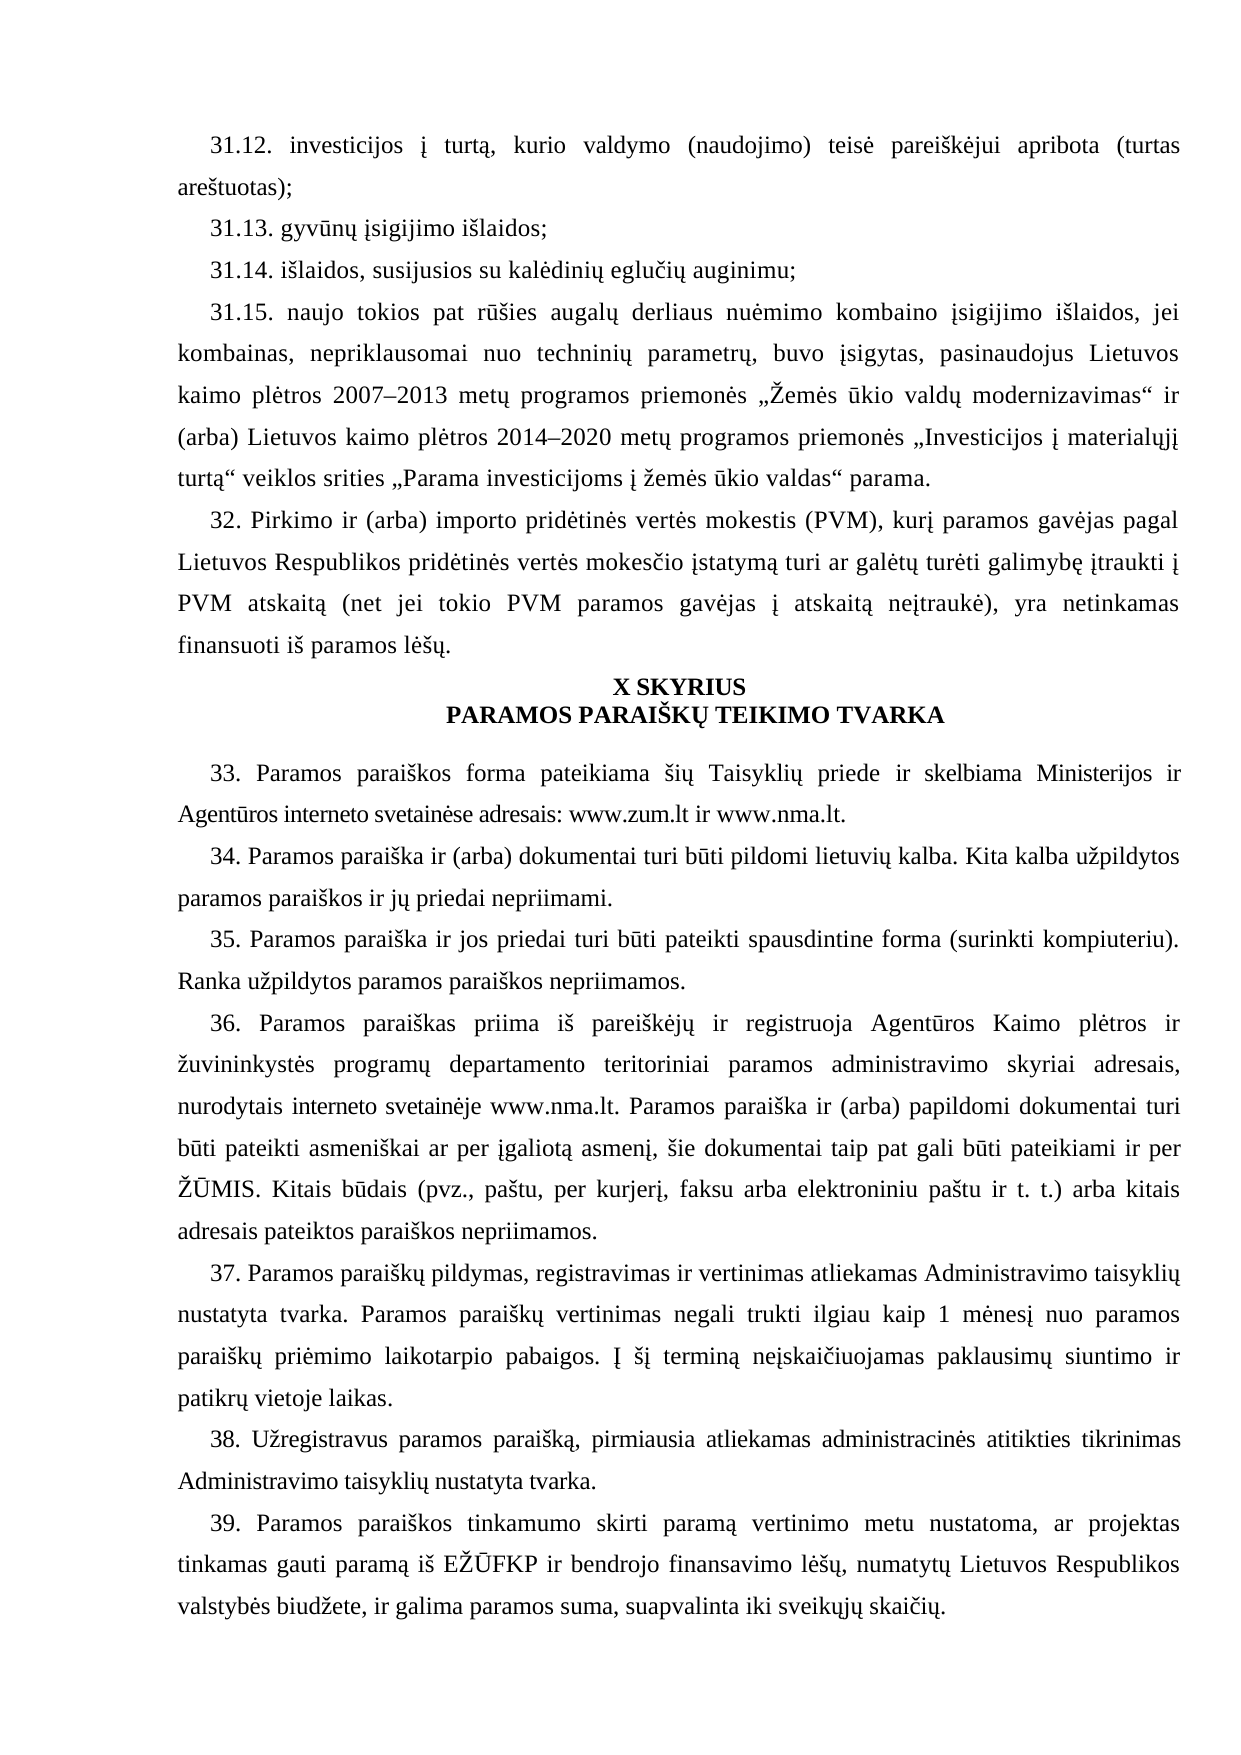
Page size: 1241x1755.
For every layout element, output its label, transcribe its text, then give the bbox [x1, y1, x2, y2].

text 34. Paramos paraiška ir (arba) dokumentai turi būti pildomi lietuvių kalba. Kita kalba užpildytos paramos paraiškos ir jų priedai nepriimami. [177, 841, 1181, 912]
text 37. Paramos paraiškų pildymas, registravimas ir vertinimas atliekamas Administravimo taisyklių nustatyta tvarka. Paramos paraiškų vertinimas negali trukti ilgiau kaip 1 mėnesį nuo paramos paraiškų priėmimo laikotarpio pabaigos. Į šį terminą neįskaičiuojamas paklausimų siuntimo ir patikrų vietoje laikas. [177, 1258, 1181, 1412]
text 39. Paramos paraiškos tinkamumo skirti paramą vertinimo metu nustatoma, ar projektas tinkamas gauti paramą iš EŽŪFKP ir bendrojo finansavimo lėšų, numatytų Lietuvos Respublikos valstybės biudžete, ir galima paramos suma, suapvalinta iki sveikųjų skaičių. [177, 1508, 1181, 1620]
text 31.12. investicijos į turtą, kurio valdymo (naudojimo) teisė pareiškėjui apribota (turtas areštuotas); [177, 130, 1181, 200]
text 31.15. naujo tokios pat rūšies augalų derliaus nuėmimo kombaino įsigijimo išlaidos, jei kombainas, nepriklausomai nuo techninių parametrų, buvo įsigytas, pasinaudojus Lietuvos kaimo plėtros 2007–2013 metų programos priemonės „Žemės ūkio valdų modernizavimas“ ir (arba) Lietuvos kaimo plėtros 2014–2020 metų programos priemonės „Investicijos į materialųjį turtą“ veiklos srities „Parama investicijoms į žemės ūkio valdas“ parama. [177, 297, 1181, 492]
text 33. Paramos paraiškos forma pateikiama šių Taisyklių priede ir skelbiama Ministerijos ir Agentūros interneto svetainėse adresais: www.zum.lt ir www.nma.lt. [177, 758, 1181, 828]
text X SKYRIUS [177, 672, 1181, 700]
text 32. Pirkimo ir (arba) importo pridėtinės vertės mokestis (PVM), kurį paramos gavėjas pagal Lietuvos Respublikos pridėtinės vertės mokesčio įstatymą turi ar galėtų turėti galimybę įtraukti į PVM atskaitą (net jei tokio PVM paramos gavėjas į atskaitą neįtraukė), yra netinkamas finansuoti iš paramos lėšų. [177, 505, 1181, 659]
text 36. Paramos paraiškas priima iš pareiškėjų ir registruoja Agentūros Kaimo plėtros ir žuvininkystės programų departamento teritoriniai paramos administravimo skyriai adresais, nurodytais interneto svetainėje www.nma.lt. Paramos paraiška ir (arba) papildomi dokumentai turi būti pateikti asmeniškai ar per įgaliotą asmenį, šie dokumentai taip pat gali būti pateikiami ir per ŽŪMIS. Kitais būdais (pvz., paštu, per kurjerį, faksu arba elektroniniu paštu ir t. t.) arba kitais adresais pateiktos paraiškos nepriimamos. [177, 1008, 1181, 1245]
text 38. Užregistravus paramos paraišką, pirmiausia atliekamas administracinės atitikties tikrinimas Administravimo taisyklių nustatyta tvarka. [177, 1424, 1181, 1495]
text 31.14. išlaidos, susijusios su kalėdinių eglučių auginimu; [177, 255, 1181, 284]
text 35. Paramos paraiška ir jos priedai turi būti pateikti spausdintine forma (surinkti kompiuteriu). Ranka užpildytos paramos paraiškos nepriimamos. [177, 924, 1181, 995]
text 31.13. gyvūnų įsigijimo išlaidos; [177, 213, 1181, 242]
text PARAMOS PARAIŠKŲ TEIKIMO TVARKA [177, 700, 1181, 729]
